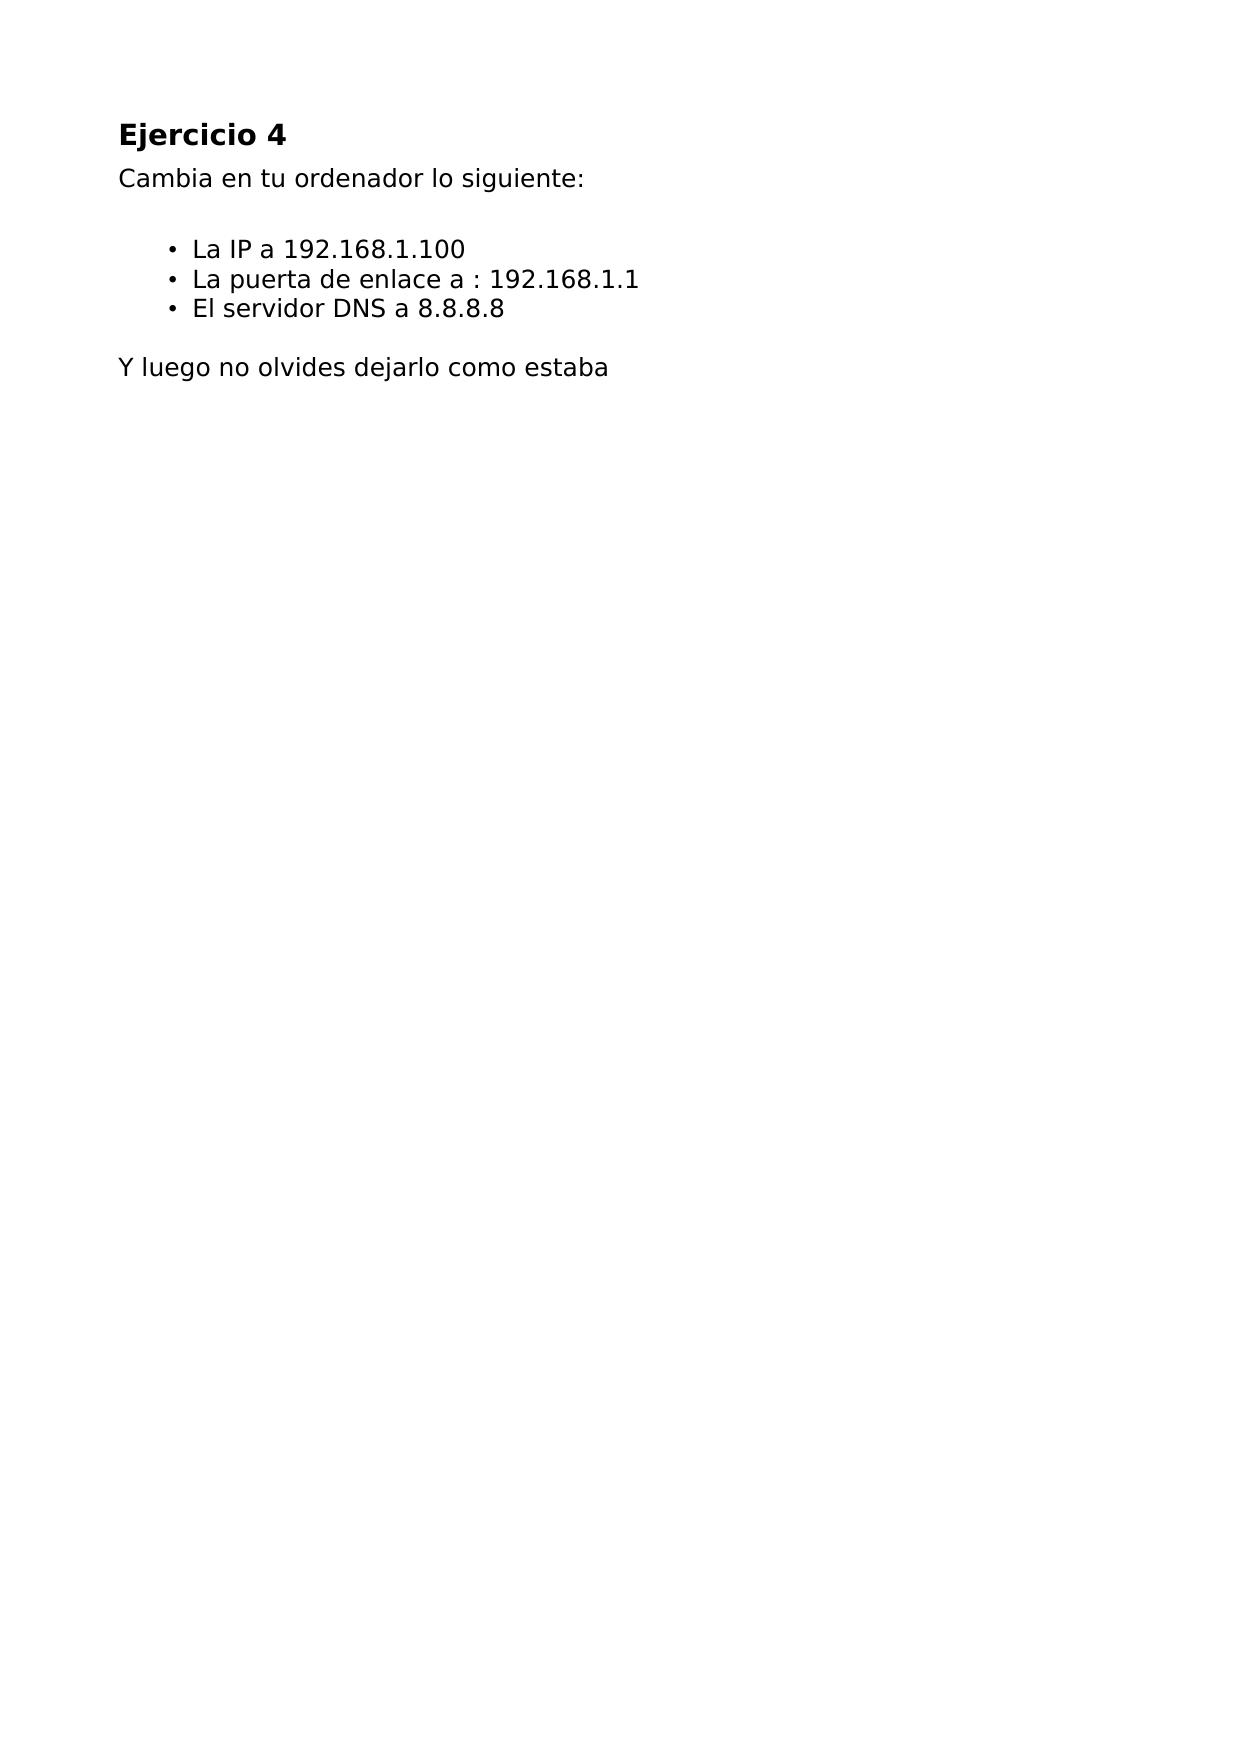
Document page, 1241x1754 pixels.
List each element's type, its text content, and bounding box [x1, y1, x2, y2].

list La puerta de enlace a : 192.168.1.1 [177, 265, 1122, 294]
subtitle Ejercicio 4 [118, 118, 1122, 152]
text Cambia en tu ordenador lo siguiente: [118, 164, 1122, 194]
list El servidor DNS a 8.8.8.8 [177, 294, 1122, 323]
list La IP a 192.168.1.100 [177, 236, 1122, 265]
text Y luego no olvides dejarlo como estaba [118, 353, 1122, 382]
